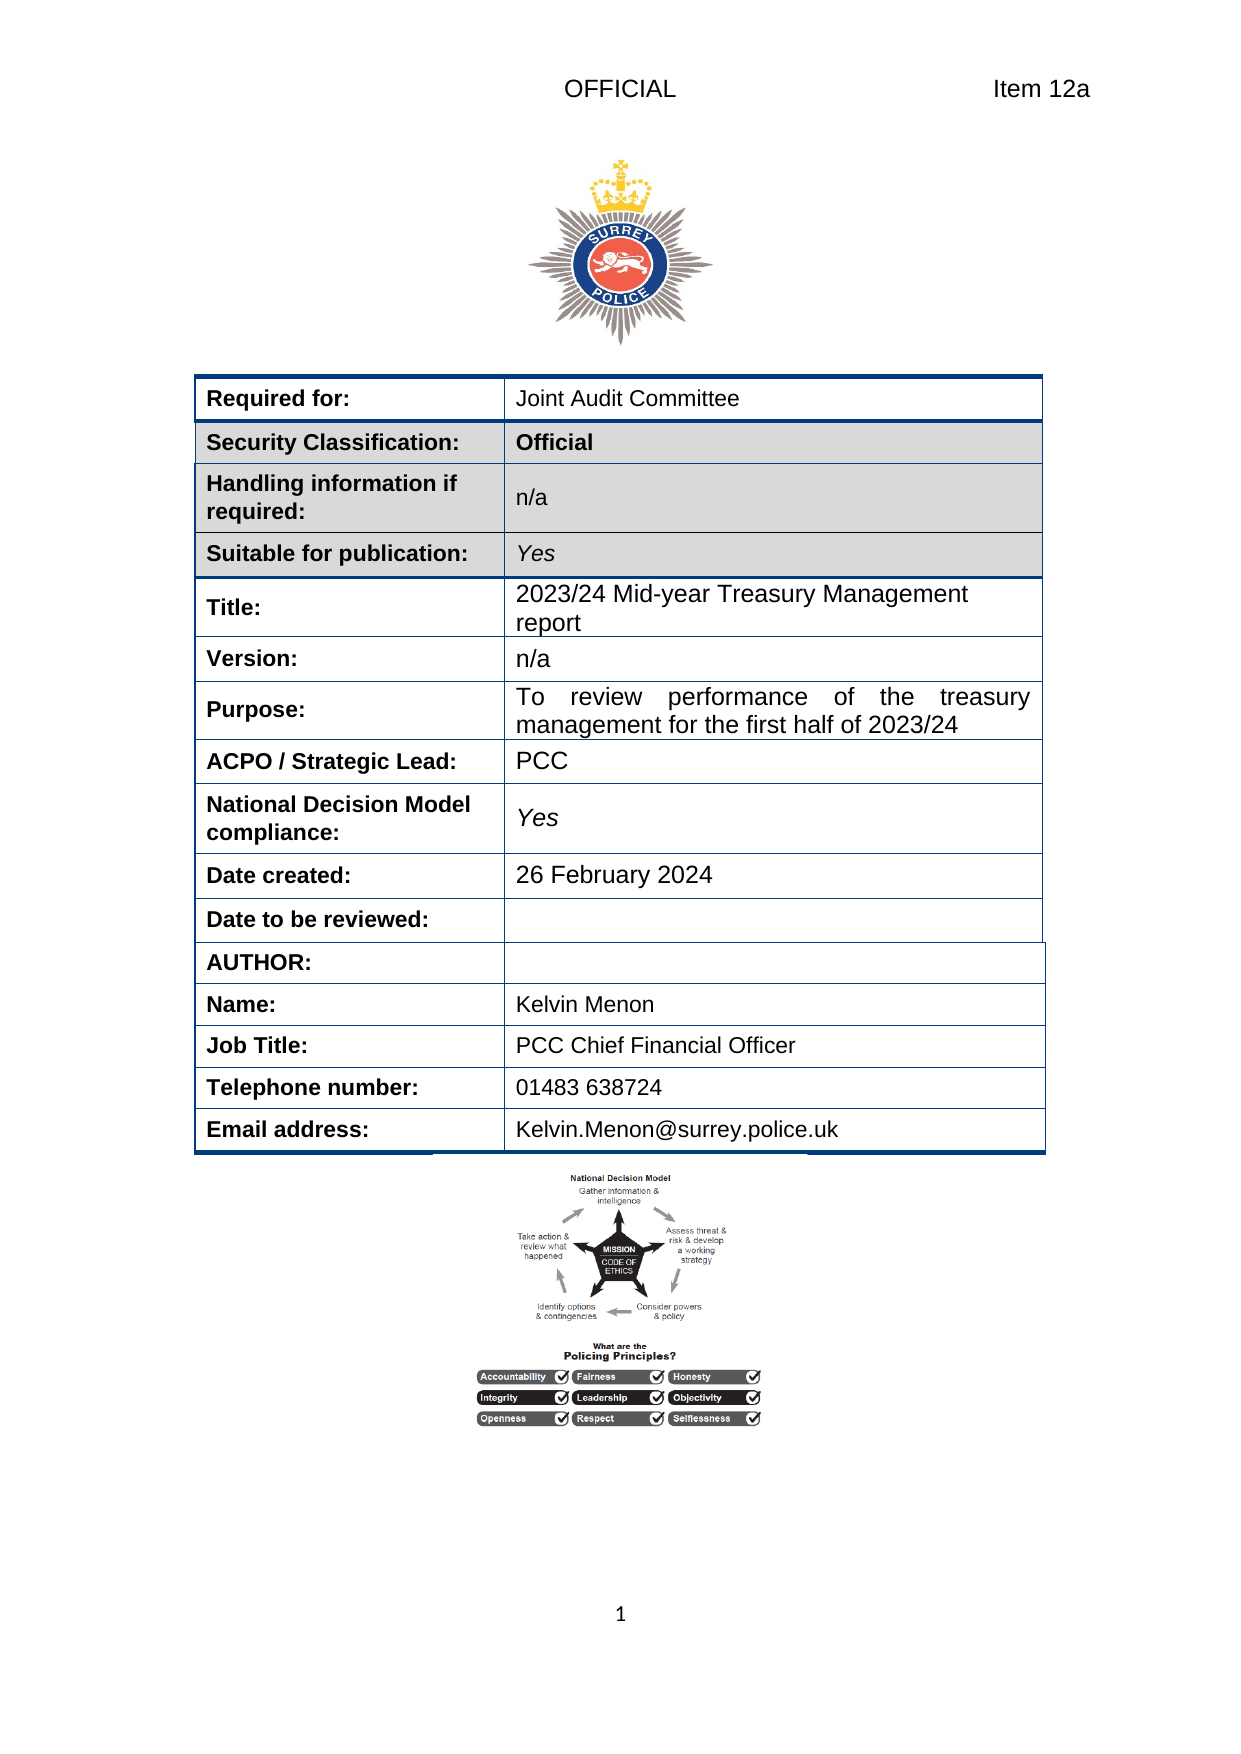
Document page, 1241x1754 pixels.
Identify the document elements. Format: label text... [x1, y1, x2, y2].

table_cell Title: [196, 579, 504, 636]
table_cell Suitable for publication: [196, 533, 504, 576]
table_cell Kelvin Menon [505, 984, 1045, 1025]
table_cell Date created: [196, 854, 504, 897]
table_cell National Decision Model compliance: [196, 784, 504, 853]
table_cell Email address: [196, 1109, 504, 1150]
table_cell Date to be reviewed: [196, 899, 504, 942]
table_cell Purpose: [196, 682, 504, 739]
table_cell n/a [505, 637, 1042, 681]
table_cell PCC Chief Financial Officer [505, 1026, 1045, 1067]
table_cell 01483 638724 [505, 1068, 1045, 1108]
table_cell AUTHOR: [196, 943, 504, 983]
table_cell [505, 899, 1042, 942]
table_header Joint Audit Committee [505, 379, 1042, 419]
table_cell Version: [196, 637, 504, 681]
table_cell PCC [505, 740, 1042, 783]
table_cell Name: [196, 984, 504, 1025]
table_cell Yes [505, 533, 1042, 576]
table_cell Kelvin.Menon@surrey.police.uk [505, 1109, 1045, 1150]
table_header Required for: [196, 379, 504, 419]
table_cell Yes [505, 784, 1042, 853]
table_cell Official [505, 423, 1042, 463]
table_cell Telephone number: [196, 1068, 504, 1108]
table_cell Job Title: [196, 1026, 504, 1067]
table_cell ACPO / Strategic Lead: [196, 740, 504, 783]
table_cell Handling information if required: [196, 464, 504, 532]
table_header [178, 150, 1062, 1466]
table_cell 2023/24 Mid-year Treasury Management report [505, 579, 1042, 636]
table_cell [505, 943, 1045, 983]
table_cell 26 February 2024 [505, 854, 1042, 897]
table_cell Security Classification: [196, 423, 504, 463]
table_cell To review performance of the treasury management for the first half of 2023/24 [505, 682, 1042, 739]
table_cell n/a [505, 464, 1042, 532]
